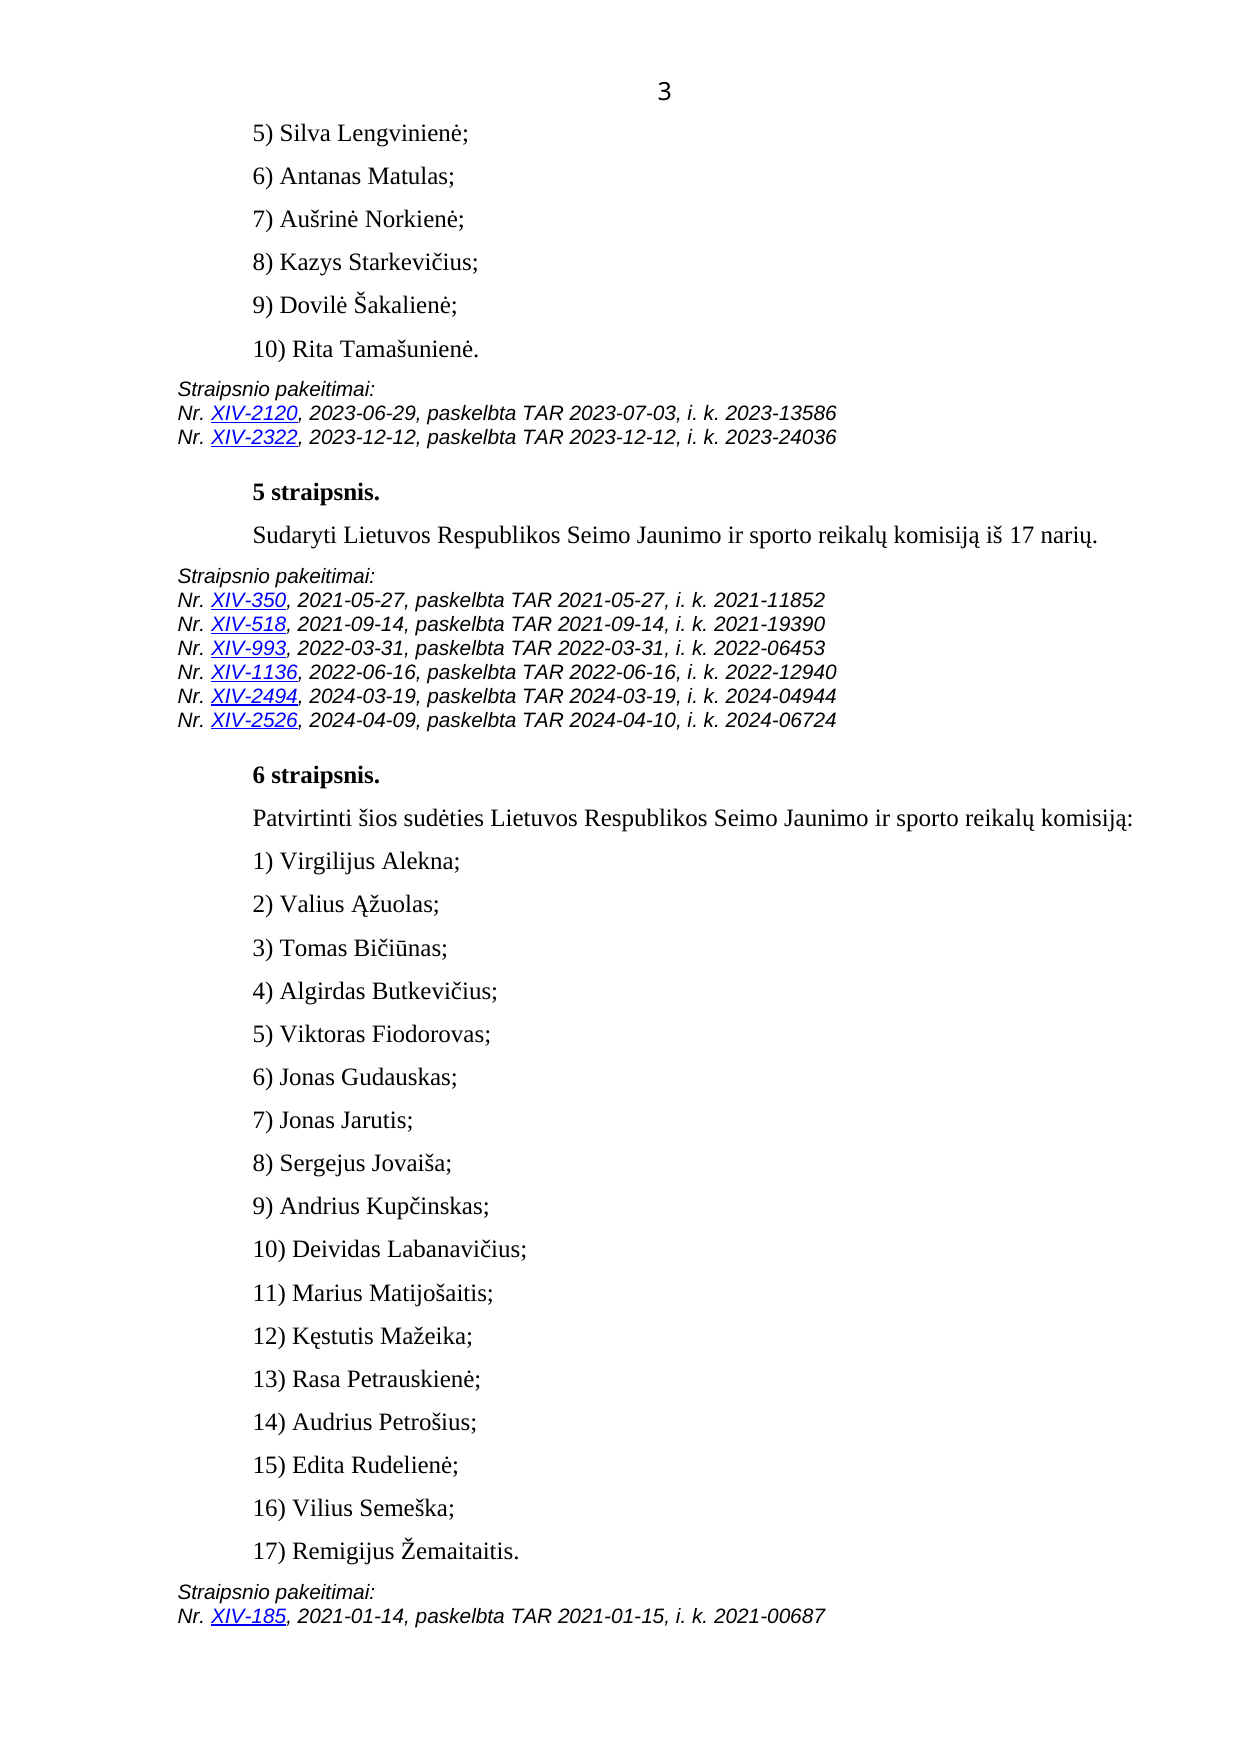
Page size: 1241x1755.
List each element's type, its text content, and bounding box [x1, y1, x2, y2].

text Nr. XIV-2322, 2023-12-12, paskelbta TAR 2023-12-12, i. k. 2023-24036 [177, 425, 1152, 449]
text Patvirtinti šios sudėties Lietuvos Respublikos Seimo Jaunimo ir sporto reikalų komisiją: [177, 803, 1152, 832]
text 8) Kazys Starkevičius; [177, 247, 1152, 276]
text Nr. XIV-350, 2021-05-27, paskelbta TAR 2021-05-27, i. k. 2021-11852 [177, 588, 1152, 612]
text Sudaryti Lietuvos Respublikos Seimo Jaunimo ir sporto reikalų komisiją iš 17 narių. [177, 521, 1152, 549]
text Straipsnio pakeitimai: [177, 564, 1152, 588]
text Straipsnio pakeitimai: [177, 1579, 1152, 1603]
text 9) Dovilė Šakalienė; [177, 291, 1152, 319]
text 10) Deividas Labanavičius; [177, 1234, 1152, 1263]
text 1) Virgilijus Alekna; [177, 846, 1152, 875]
text 11) Marius Matijošaitis; [177, 1278, 1152, 1306]
text 15) Edita Rudelienė; [177, 1450, 1152, 1479]
text 13) Rasa Petrauskienė; [177, 1364, 1152, 1393]
text 4) Algirdas Butkevičius; [177, 976, 1152, 1004]
text 6) Antanas Matulas; [177, 161, 1152, 190]
text Nr. XIV-993, 2022-03-31, paskelbta TAR 2022-03-31, i. k. 2022-06453 [177, 636, 1152, 659]
text 14) Audrius Petrošius; [177, 1407, 1152, 1436]
text 7) Jonas Jarutis; [177, 1105, 1152, 1134]
text 5 straipsnis. [177, 477, 1152, 506]
text 3) Tomas Bičiūnas; [177, 933, 1152, 961]
text Nr. XIV-2526, 2024-04-09, paskelbta TAR 2024-04-10, i. k. 2024-06724 [177, 707, 1152, 731]
text Nr. XIV-2120, 2023-06-29, paskelbta TAR 2023-07-03, i. k. 2023-13586 [177, 401, 1152, 425]
text Nr. XIV-1136, 2022-06-16, paskelbta TAR 2022-06-16, i. k. 2022-12940 [177, 659, 1152, 683]
text Straipsnio pakeitimai: [177, 377, 1152, 401]
text 7) Aušrinė Norkienė; [177, 204, 1152, 233]
text 12) Kęstutis Mažeika; [177, 1321, 1152, 1349]
text Nr. XIV-2494, 2024-03-19, paskelbta TAR 2024-03-19, i. k. 2024-04944 [177, 683, 1152, 707]
text 8) Sergejus Jovaiša; [177, 1148, 1152, 1177]
text 9) Andrius Kupčinskas; [177, 1191, 1152, 1220]
text 10) Rita Tamašunienė. [177, 334, 1152, 362]
text Nr. XIV-518, 2021-09-14, paskelbta TAR 2021-09-14, i. k. 2021-19390 [177, 612, 1152, 636]
text 5) Viktoras Fiodorovas; [177, 1019, 1152, 1048]
text 5) Silva Lengvinienė; [177, 118, 1152, 147]
text 17) Remigijus Žemaitaitis. [177, 1536, 1152, 1565]
text 2) Valius Ąžuolas; [177, 889, 1152, 918]
text 6) Jonas Gudauskas; [177, 1062, 1152, 1091]
text 6 straipsnis. [177, 760, 1152, 789]
text 16) Vilius Semeška; [177, 1493, 1152, 1522]
text Nr. XIV-185, 2021-01-14, paskelbta TAR 2021-01-15, i. k. 2021-00687 [177, 1603, 1152, 1627]
